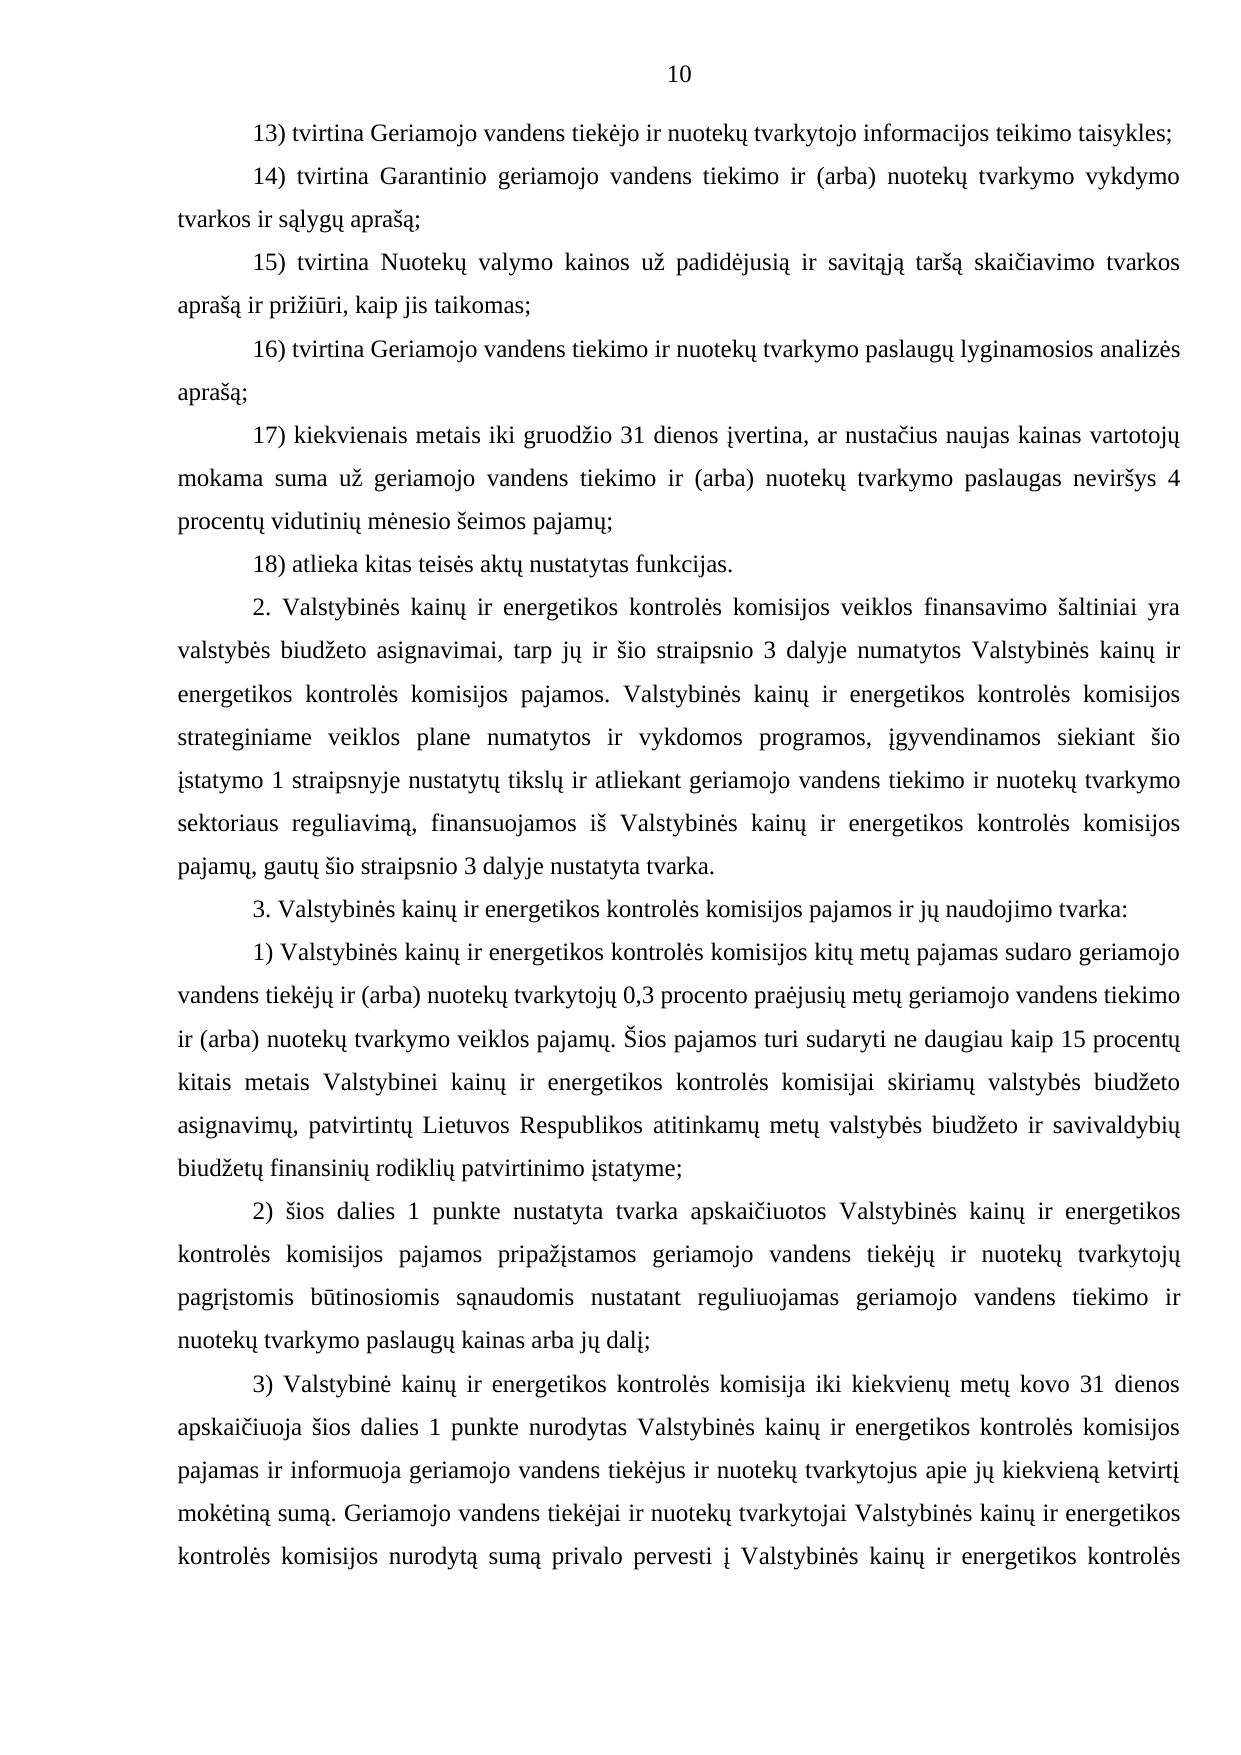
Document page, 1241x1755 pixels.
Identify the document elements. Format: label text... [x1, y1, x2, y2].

text 3. Valstybinės kainų ir energetikos kontrolės komisijos pajamos ir jų naudojimo tvarka: [177, 894, 1181, 923]
text 15) tvirtina Nuotekų valymo kainos už padidėjusią ir savitąją taršą skaičiavimo tvarkos aprašą ir prižiūri, kaip jis taikomas; [177, 247, 1181, 319]
text 16) tvirtina Geriamojo vandens tiekimo ir nuotekų tvarkymo paslaugų lyginamosios analizės aprašą; [177, 334, 1181, 406]
text 1) Valstybinės kainų ir energetikos kontrolės komisijos kitų metų pajamas sudaro geriamojo vandens tiekėjų ir (arba) nuotekų tvarkytojų 0,3 procento praėjusių metų geriamojo vandens tiekimo ir (arba) nuotekų tvarkymo veiklos pajamų. Šios pajamos turi sudaryti ne daugiau kaip 15 procentų kitais metais Valstybinei kainų ir energetikos kontrolės komisijai skiriamų valstybės biudžeto asignavimų, patvirtintų Lietuvos Respublikos atitinkamų metų valstybės biudžeto ir savivaldybių biudžetų finansinių rodiklių patvirtinimo įstatyme; [177, 937, 1181, 1182]
text 14) tvirtina Garantinio geriamojo vandens tiekimo ir (arba) nuotekų tvarkymo vykdymo tvarkos ir sąlygų aprašą; [177, 161, 1181, 233]
text 18) atlieka kitas teisės aktų nustatytas funkcijas. [177, 549, 1181, 578]
text 13) tvirtina Geriamojo vandens tiekėjo ir nuotekų tvarkytojo informacijos teikimo taisykles; [177, 118, 1181, 147]
text 17) kiekvienais metais iki gruodžio 31 dienos įvertina, ar nustačius naujas kainas vartotojų mokama suma už geriamojo vandens tiekimo ir (arba) nuotekų tvarkymo paslaugas neviršys 4 procentų vidutinių mėnesio šeimos pajamų; [177, 420, 1181, 535]
text 2) šios dalies 1 punkte nustatyta tvarka apskaičiuotos Valstybinės kainų ir energetikos kontrolės komisijos pajamos pripažįstamos geriamojo vandens tiekėjų ir nuotekų tvarkytojų pagrįstomis būtinosiomis sąnaudomis nustatant reguliuojamas geriamojo vandens tiekimo ir nuotekų tvarkymo paslaugų kainas arba jų dalį; [177, 1196, 1181, 1354]
text 3) Valstybinė kainų ir energetikos kontrolės komisija iki kiekvienų metų kovo 31 dienos apskaičiuoja šios dalies 1 punkte nurodytas Valstybinės kainų ir energetikos kontrolės komisijos pajamas ir informuoja geriamojo vandens tiekėjus ir nuotekų tvarkytojus apie jų kiekvieną ketvirtį mokėtiną sumą. Geriamojo vandens tiekėjai ir nuotekų tvarkytojai Valstybinės kainų ir energetikos kontrolės komisijos nurodytą sumą privalo pervesti į Valstybinės kainų ir energetikos kontrolės [177, 1369, 1181, 1570]
text 2. Valstybinės kainų ir energetikos kontrolės komisijos veiklos finansavimo šaltiniai yra valstybės biudžeto asignavimai, tarp jų ir šio straipsnio 3 dalyje numatytos Valstybinės kainų ir energetikos kontrolės komisijos pajamos. Valstybinės kainų ir energetikos kontrolės komisijos strateginiame veiklos plane numatytos ir vykdomos programos, įgyvendinamos siekiant šio įstatymo 1 straipsnyje nustatytų tikslų ir atliekant geriamojo vandens tiekimo ir nuotekų tvarkymo sektoriaus reguliavimą, finansuojamos iš Valstybinės kainų ir energetikos kontrolės komisijos pajamų, gautų šio straipsnio 3 dalyje nustatyta tvarka. [177, 592, 1181, 880]
